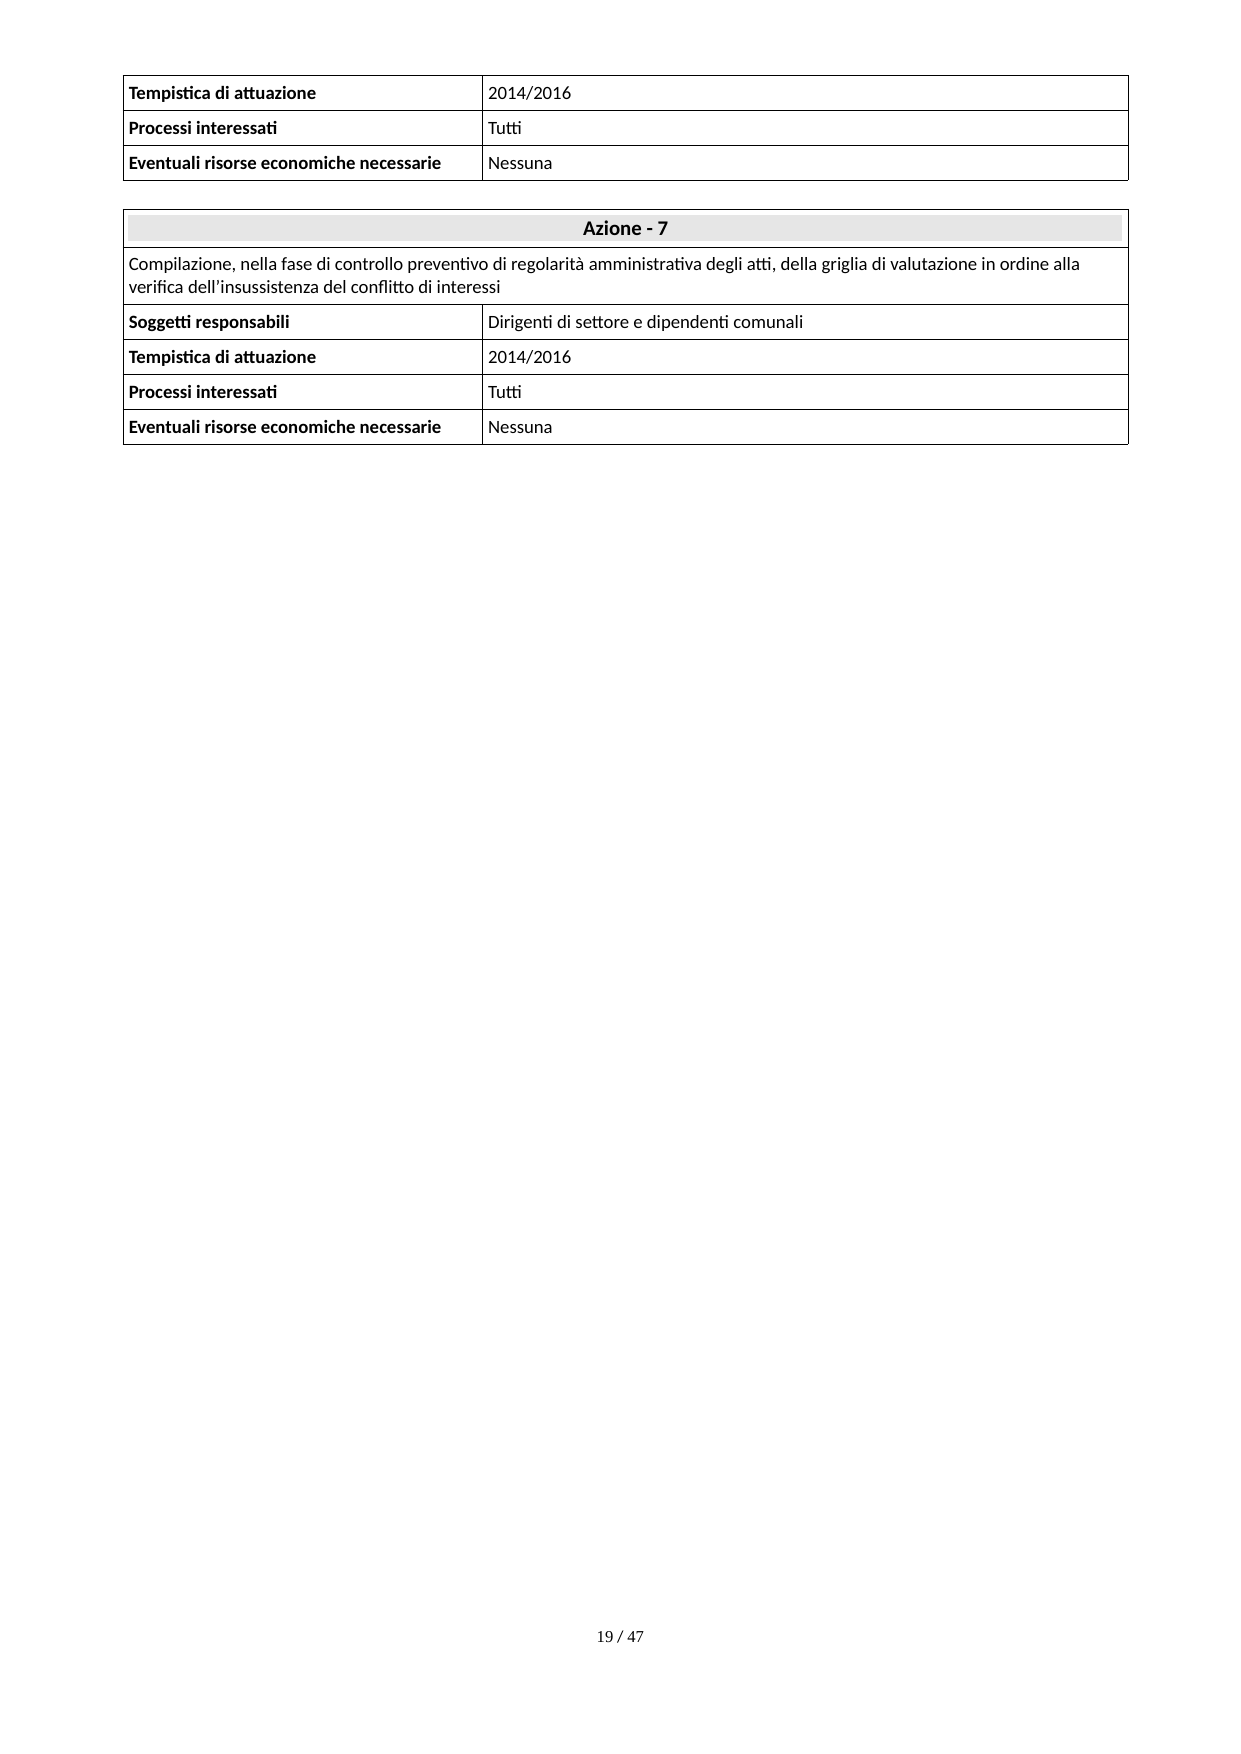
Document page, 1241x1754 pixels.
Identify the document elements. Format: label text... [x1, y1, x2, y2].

table_cell Tempistica di attuazione [124, 76, 482, 110]
table_cell Dirigenti di settore e dipendenti comunali [483, 305, 1128, 339]
table_header Azione - 7 [124, 210, 1128, 246]
table_cell 2014/2016 [483, 340, 1128, 374]
table_cell Tempistica di attuazione [124, 340, 482, 374]
table_cell Tutti [483, 375, 1128, 409]
table_cell Soggetti responsabili [124, 305, 482, 339]
table_cell 2014/2016 [483, 76, 1128, 110]
table_cell Compilazione, nella fase di controllo preventivo di regolarità amministrativa degli atti, della griglia di valutazione in ordine alla verifica dell’insussistenza del conflitto di interessi [124, 248, 1128, 304]
table_cell Processi interessati [124, 375, 482, 409]
table_cell Nessuna [483, 410, 1128, 444]
table_cell Eventuali risorse economiche necessarie [124, 146, 482, 180]
table_cell Nessuna [483, 146, 1128, 180]
table_cell Tutti [483, 111, 1128, 145]
table_cell Processi interessati [124, 111, 482, 145]
table_cell Eventuali risorse economiche necessarie [124, 410, 482, 444]
